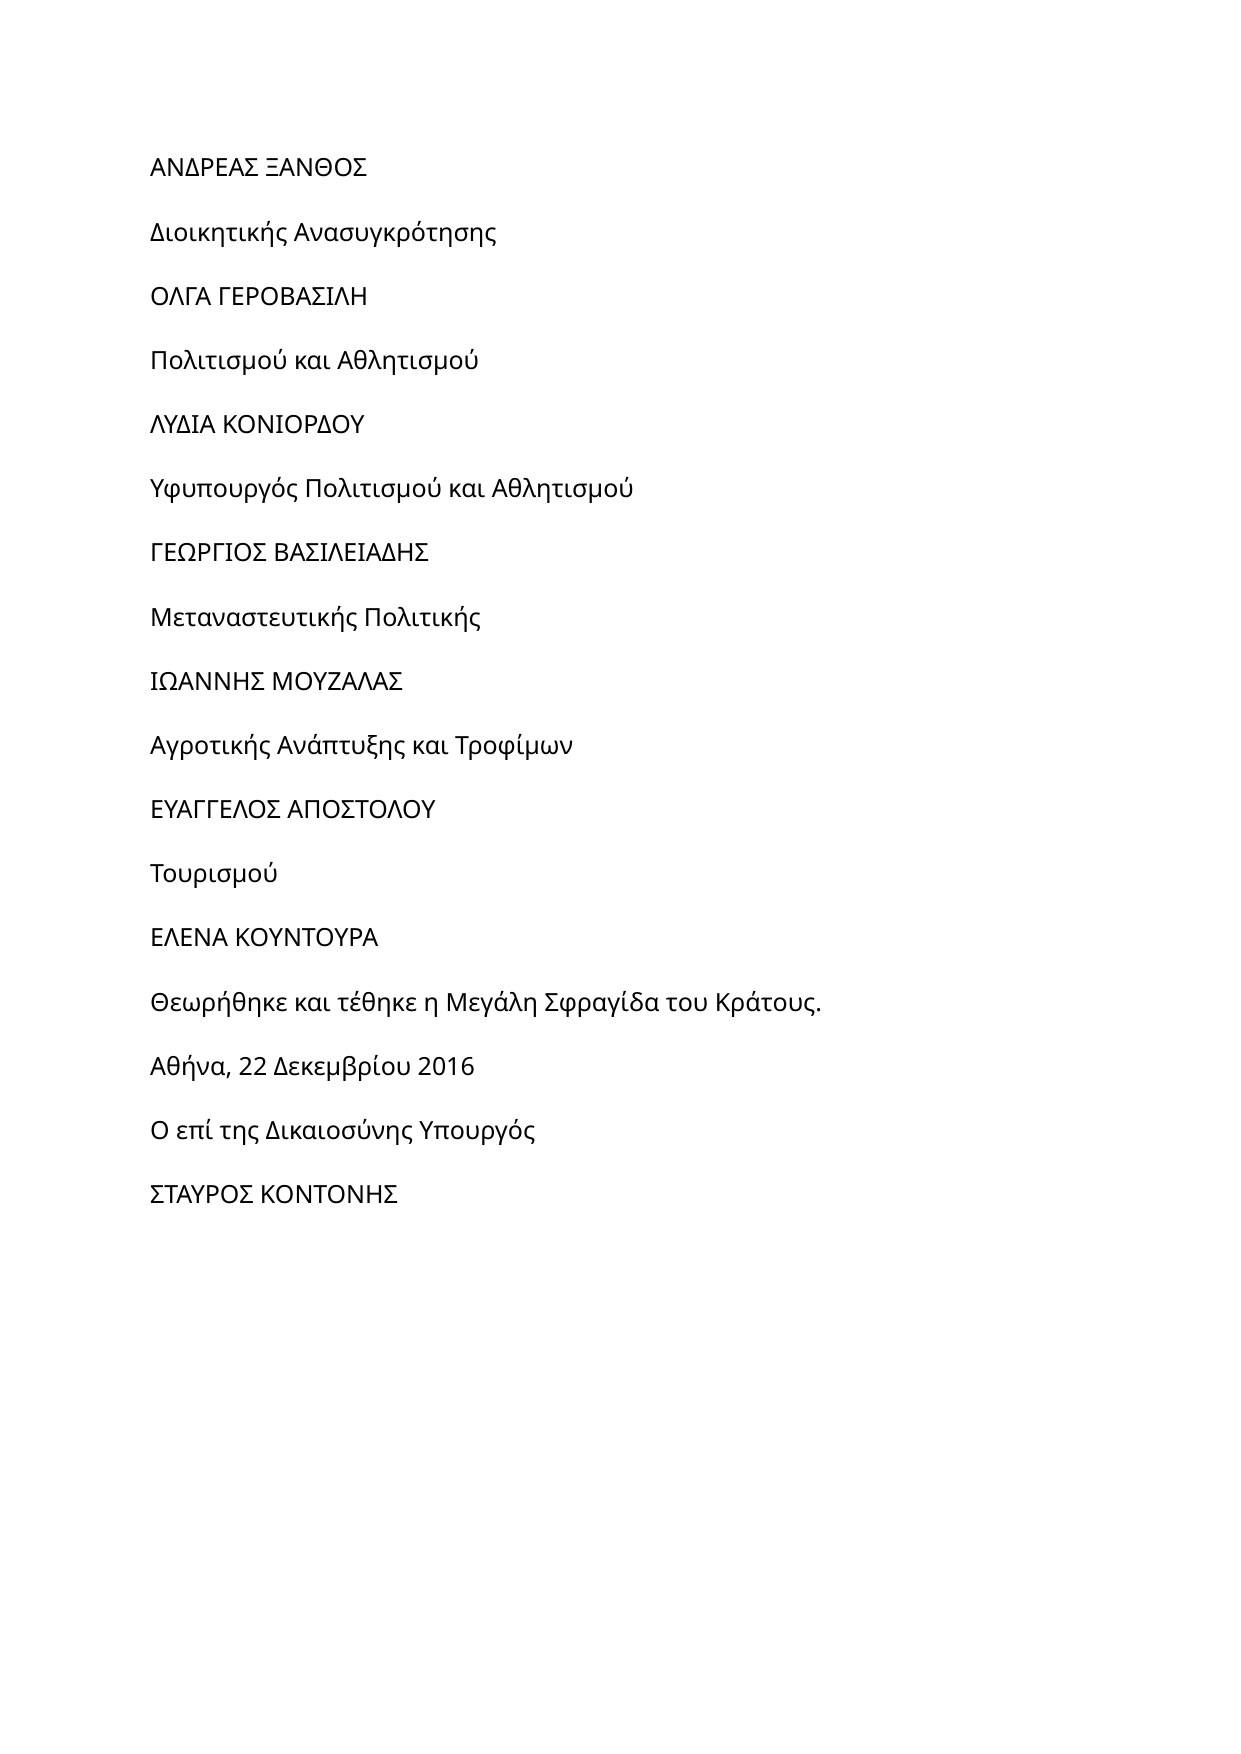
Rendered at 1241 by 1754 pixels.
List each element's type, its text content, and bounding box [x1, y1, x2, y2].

text Μεταναστευτικής Πολιτικής [150, 599, 1090, 633]
text ΕΥΑΓΓΕΛΟΣ ΑΠΟΣΤΟΛΟΥ [150, 792, 1090, 826]
text Τουρισμού [150, 856, 1090, 890]
text ΓΕΩΡΓΙΟΣ ΒΑΣΙΛΕΙΑΔΗΣ [150, 535, 1090, 569]
text ΙΩΑΝΝΗΣ ΜΟΥΖΑΛΑΣ [150, 663, 1090, 697]
text ΑΝΔΡΕΑΣ ΞΑΝΘΟΣ [150, 150, 1090, 184]
text ΟΛΓΑ ΓΕΡΟΒΑΣΙΛΗ [150, 278, 1090, 312]
text Αγροτικής Ανάπτυξης και Τροφίμων [150, 727, 1090, 762]
text Διοικητικής Ανασυγκρότησης [150, 214, 1090, 248]
text ΛΥΔΙΑ ΚΟΝΙΟΡΔΟΥ [150, 407, 1090, 441]
text Υφυπουργός Πολιτισμού και Αθλητισμού [150, 471, 1090, 505]
text ΕΛΕΝΑ ΚΟΥΝΤΟΥΡΑ [150, 920, 1090, 954]
text Αθήνα, 22 Δεκεμβρίου 2016 [150, 1048, 1090, 1082]
text ΣΤΑΥΡΟΣ ΚΟΝΤΟΝΗΣ [150, 1177, 1090, 1211]
text Θεωρήθηκε και τέθηκε η Μεγάλη Σφραγίδα του Κράτους. [150, 984, 1090, 1018]
text Πολιτισμού και Αθλητισμού [150, 342, 1090, 377]
text Ο επί της Δικαιοσύνης Υπουργός [150, 1112, 1090, 1147]
